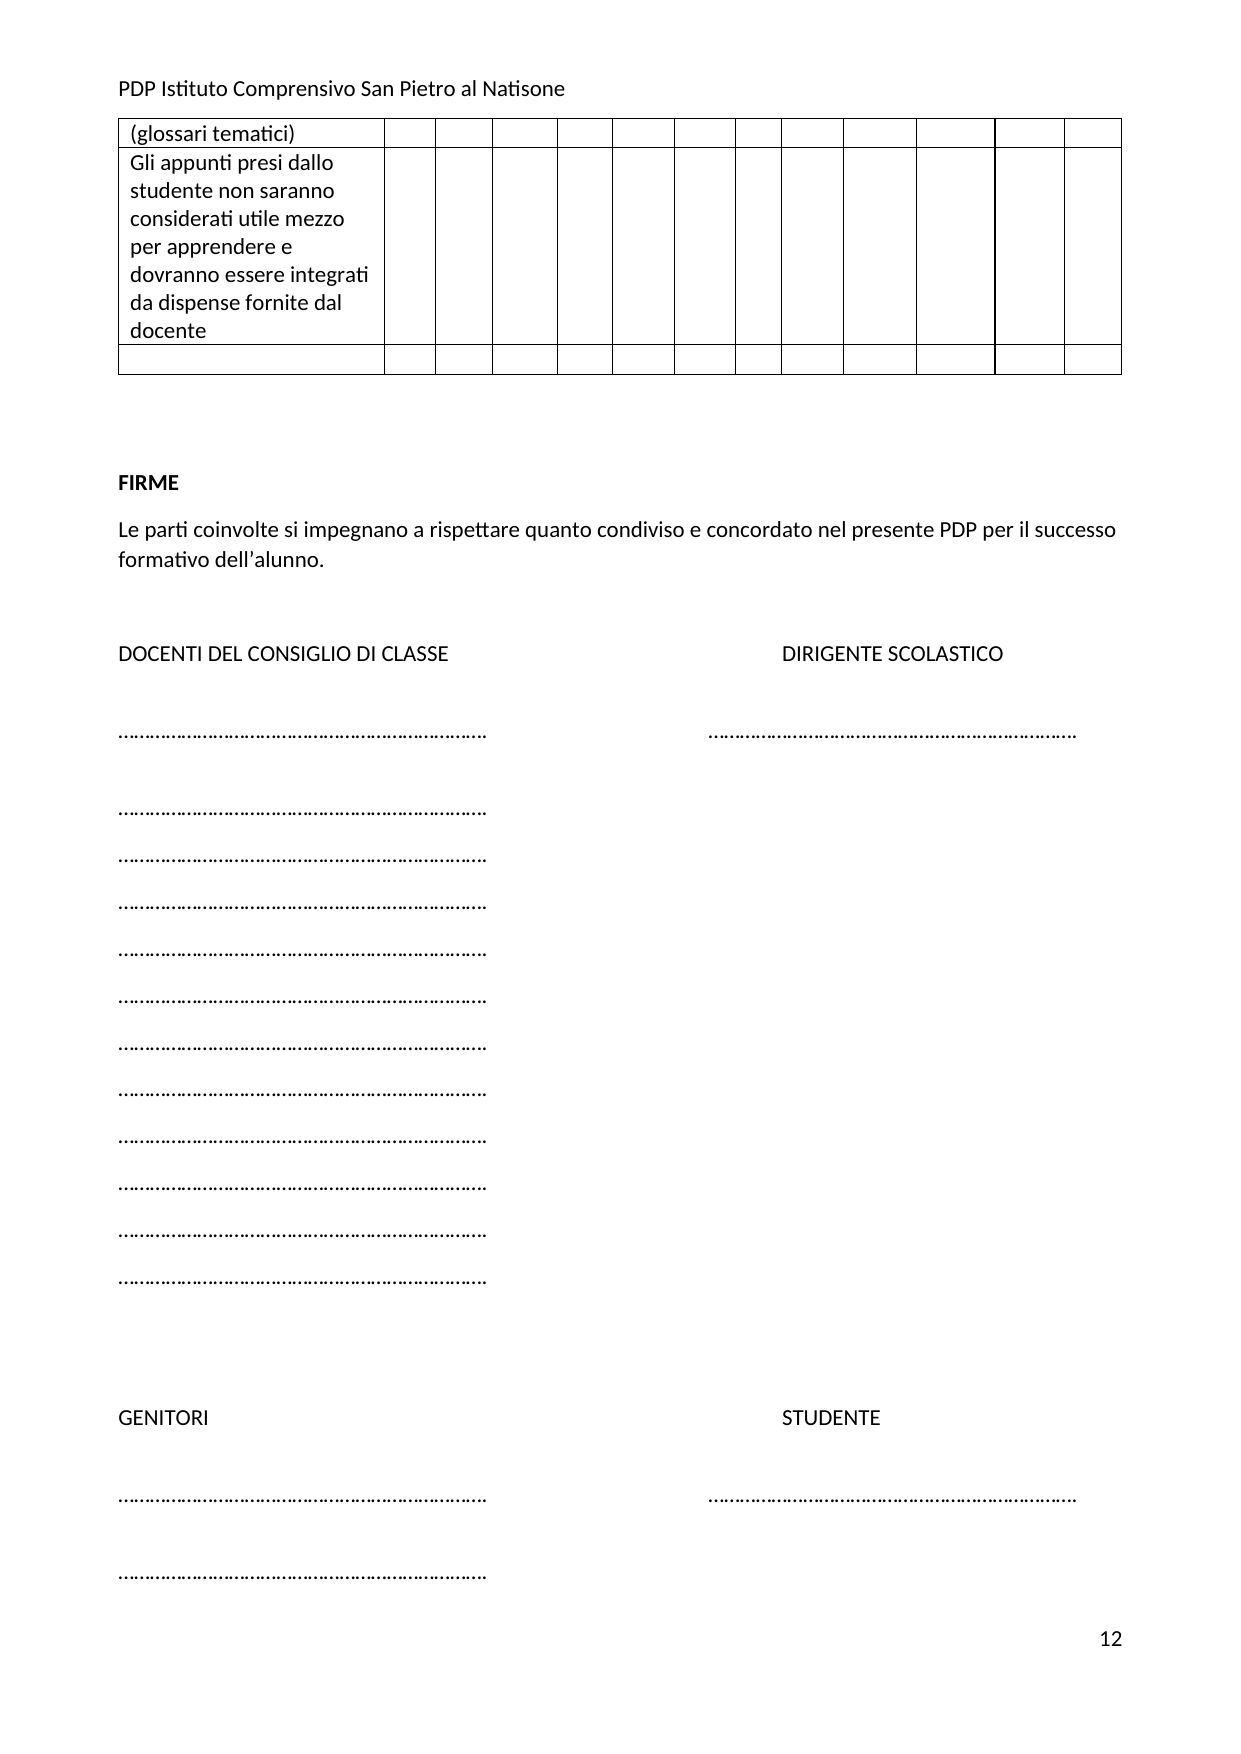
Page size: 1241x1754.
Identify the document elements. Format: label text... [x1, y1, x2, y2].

table_cell [493, 345, 557, 373]
table_cell [1065, 148, 1121, 344]
table_cell [782, 345, 843, 373]
table_cell [996, 119, 1064, 147]
table_cell [675, 119, 735, 147]
table_cell [996, 345, 1064, 373]
table_cell [558, 345, 612, 373]
text ……………………………………………………………. ……………………………………………………………. [118, 1480, 1122, 1538]
table_cell [613, 148, 674, 344]
table_cell [493, 148, 557, 344]
text ……………………………………………………………. [118, 981, 1122, 1009]
text ……………………………………………………………. ……………………………………………………………. [118, 716, 1122, 774]
text ……………………………………………………………. [118, 1215, 1122, 1243]
table_cell [844, 148, 916, 344]
table_cell [844, 119, 916, 147]
table_cell [119, 345, 384, 373]
table_cell [493, 119, 557, 147]
table_cell [736, 148, 781, 344]
table_cell [385, 119, 435, 147]
table_cell [996, 148, 1064, 344]
text Le parti coinvolte si impegnano a rispettare quanto condiviso e concordato nel presente PDP per il successo formativo dell’alunno. [118, 515, 1122, 573]
text ……………………………………………………………. [118, 934, 1122, 962]
text ……………………………………………………………. [118, 1557, 1122, 1585]
table_cell [436, 345, 492, 373]
table_cell [844, 345, 916, 373]
table_cell [436, 148, 492, 344]
table_cell [558, 148, 612, 344]
table_cell [782, 148, 843, 344]
table_cell [917, 148, 994, 344]
text FIRME [118, 468, 1122, 496]
table_cell [736, 345, 781, 373]
text ……………………………………………………………. [118, 887, 1122, 915]
table_cell (glossari tematici) [119, 119, 384, 147]
table_cell [385, 345, 435, 373]
table_cell [675, 345, 735, 373]
text ……………………………………………………………. [118, 1028, 1122, 1056]
text ……………………………………………………………. [118, 1121, 1122, 1149]
table_cell [917, 345, 994, 373]
table_cell [1065, 345, 1121, 373]
table_cell [558, 119, 612, 147]
text ……………………………………………………………. [118, 840, 1122, 868]
table_cell [1065, 119, 1121, 147]
table_cell [675, 148, 735, 344]
table_cell [613, 119, 674, 147]
table_cell [782, 119, 843, 147]
text ……………………………………………………………. [118, 1168, 1122, 1196]
table_cell [385, 148, 435, 344]
table_cell [436, 119, 492, 147]
text ……………………………………………………………. [118, 1262, 1122, 1290]
table_cell [613, 345, 674, 373]
table_cell Gli appunti presi dallo studente non saranno considerati utile mezzo per apprendere e dovranno essere integrati da dispense fornite dal docente [119, 148, 384, 344]
table_cell [736, 119, 781, 147]
text GENITORI STUDENTE [118, 1403, 1122, 1461]
table_cell [917, 119, 994, 147]
text DOCENTI DEL CONSIGLIO DI CLASSE DIRIGENTE SCOLASTICO [118, 639, 1122, 697]
text ……………………………………………………………. [118, 793, 1122, 821]
text ……………………………………………………………. [118, 1074, 1122, 1102]
